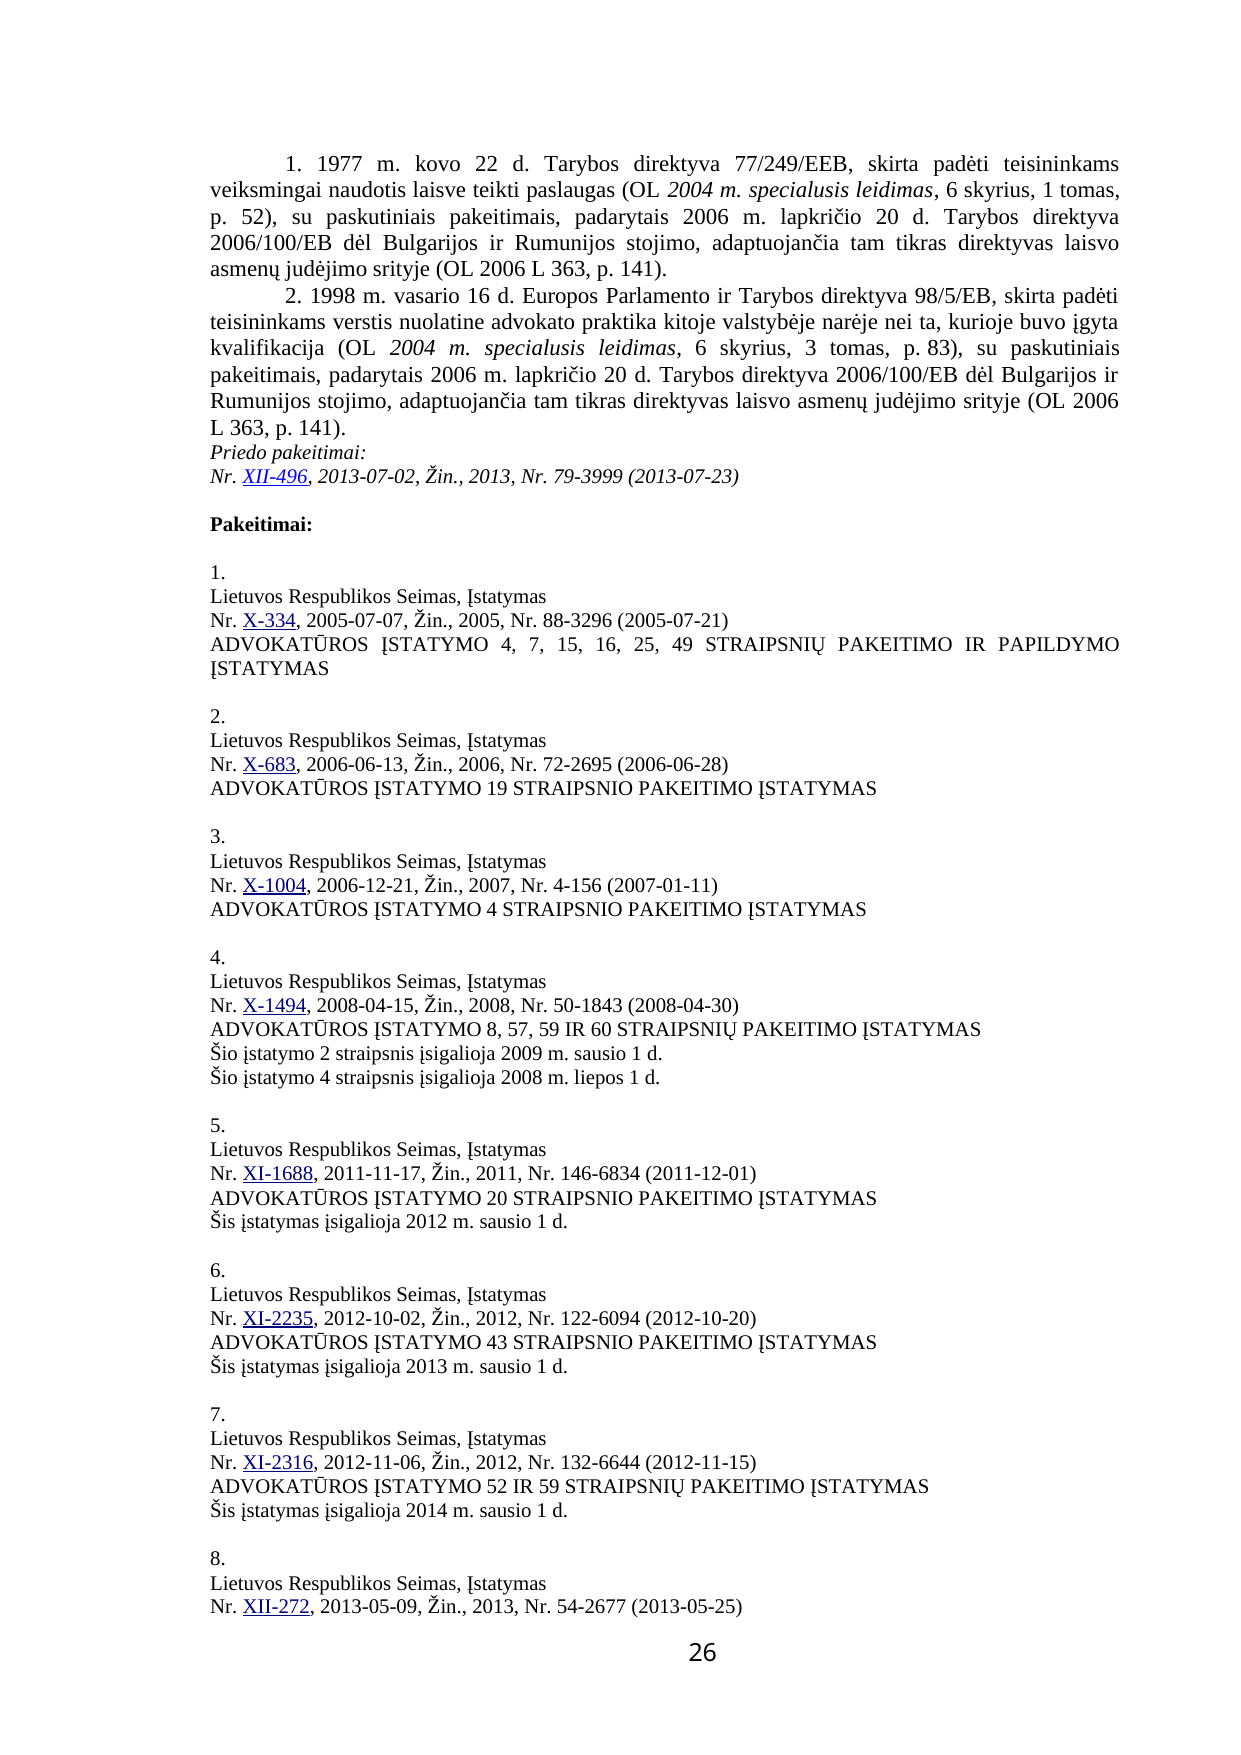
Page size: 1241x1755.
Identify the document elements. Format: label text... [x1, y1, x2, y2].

text ADVOKATŪROS ĮSTATYMO 52 IR 59 STRAIPSNIŲ PAKEITIMO ĮSTATYMAS [210, 1474, 1120, 1498]
text Lietuvos Respublikos Seimas, Įstatymas [210, 848, 1120, 873]
text 1. [210, 560, 1120, 584]
text ADVOKATŪROS ĮSTATYMO 4, 7, 15, 16, 25, 49 STRAIPSNIŲ PAKEITIMO IR PAPILDYMO ĮSTATYMAS [210, 632, 1120, 680]
text 6. [210, 1258, 1120, 1282]
text 2. 1998 m. vasario 16 d. Europos Parlamento ir Tarybos direktyva 98/5/EB, skirta padėti teisininkams verstis nuolatine advokato praktika kitoje valstybėje narėje nei ta, kurioje buvo įgyta kvalifikacija (OL 2004 m. specialusis leidimas, 6 skyrius, 3 tomas, p. 83), su paskutiniais pakeitimais, padarytais 2006 m. lapkričio 20 d. Tarybos direktyva 2006/100/EB dėl Bulgarijos ir Rumunijos stojimo, adaptuojančia tam tikras direktyvas laisvo asmenų judėjimo srityje (OL 2006 L 363, p. 141). [210, 282, 1120, 440]
text Šis įstatymas įsigalioja 2014 m. sausio 1 d. [210, 1498, 1120, 1522]
text Lietuvos Respublikos Seimas, Įstatymas [210, 728, 1120, 752]
text Šis įstatymas įsigalioja 2013 m. sausio 1 d. [210, 1354, 1120, 1378]
text 8. [210, 1546, 1120, 1570]
text Nr. X-1004, 2006-12-21, Žin., 2007, Nr. 4-156 (2007-01-11) [210, 873, 1120, 897]
text 7. [210, 1402, 1120, 1426]
text Lietuvos Respublikos Seimas, Įstatymas [210, 1426, 1120, 1450]
text Lietuvos Respublikos Seimas, Įstatymas [210, 1570, 1120, 1594]
text Pakeitimai: [210, 512, 1120, 536]
text 5. [210, 1113, 1120, 1137]
text Nr. X-683, 2006-06-13, Žin., 2006, Nr. 72-2695 (2006-06-28) [210, 752, 1120, 776]
text Nr. X-334, 2005-07-07, Žin., 2005, Nr. 88-3296 (2005-07-21) [210, 608, 1120, 632]
text Nr. XI-2235, 2012-10-02, Žin., 2012, Nr. 122-6094 (2012-10-20) [210, 1306, 1120, 1330]
text Lietuvos Respublikos Seimas, Įstatymas [210, 1137, 1120, 1161]
text Lietuvos Respublikos Seimas, Įstatymas [210, 969, 1120, 993]
text Nr. XII-272, 2013-05-09, Žin., 2013, Nr. 54-2677 (2013-05-25) [210, 1594, 1120, 1618]
text Lietuvos Respublikos Seimas, Įstatymas [210, 1282, 1120, 1306]
text Nr. XI-1688, 2011-11-17, Žin., 2011, Nr. 146-6834 (2011-12-01) [210, 1161, 1120, 1185]
text Lietuvos Respublikos Seimas, Įstatymas [210, 584, 1120, 608]
text ADVOKATŪROS ĮSTATYMO 8, 57, 59 IR 60 STRAIPSNIŲ PAKEITIMO ĮSTATYMAS [210, 1017, 1120, 1041]
text Nr. XII-496, 2013-07-02, Žin., 2013, Nr. 79-3999 (2013-07-23) [210, 464, 1120, 488]
text Nr. X-1494, 2008-04-15, Žin., 2008, Nr. 50-1843 (2008-04-30) [210, 993, 1120, 1017]
text Šio įstatymo 4 straipsnis įsigalioja 2008 m. liepos 1 d. [210, 1065, 1120, 1089]
text ADVOKATŪROS ĮSTATYMO 43 STRAIPSNIO PAKEITIMO ĮSTATYMAS [210, 1330, 1120, 1354]
text ADVOKATŪROS ĮSTATYMO 4 STRAIPSNIO PAKEITIMO ĮSTATYMAS [210, 897, 1120, 921]
text 3. [210, 824, 1120, 848]
text 4. [210, 945, 1120, 969]
text Šis įstatymas įsigalioja 2012 m. sausio 1 d. [210, 1209, 1120, 1233]
text Nr. XI-2316, 2012-11-06, Žin., 2012, Nr. 132-6644 (2012-11-15) [210, 1450, 1120, 1474]
text ADVOKATŪROS ĮSTATYMO 20 STRAIPSNIO PAKEITIMO ĮSTATYMAS [210, 1185, 1120, 1209]
text 2. [210, 704, 1120, 728]
text ADVOKATŪROS ĮSTATYMO 19 STRAIPSNIO PAKEITIMO ĮSTATYMAS [210, 776, 1120, 800]
text 1. 1977 m. kovo 22 d. Tarybos direktyva 77/249/EEB, skirta padėti teisininkams veiksmingai naudotis laisve teikti paslaugas (OL 2004 m. specialusis leidimas, 6 skyrius, 1 tomas, p. 52), su paskutiniais pakeitimais, padarytais 2006 m. lapkričio 20 d. Tarybos direktyva 2006/100/EB dėl Bulgarijos ir Rumunijos stojimo, adaptuojančia tam tikras direktyvas laisvo asmenų judėjimo srityje (OL 2006 L 363, p. 141). [210, 150, 1120, 282]
text Priedo pakeitimai: [210, 440, 1120, 464]
text Šio įstatymo 2 straipsnis įsigalioja 2009 m. sausio 1 d. [210, 1041, 1120, 1065]
